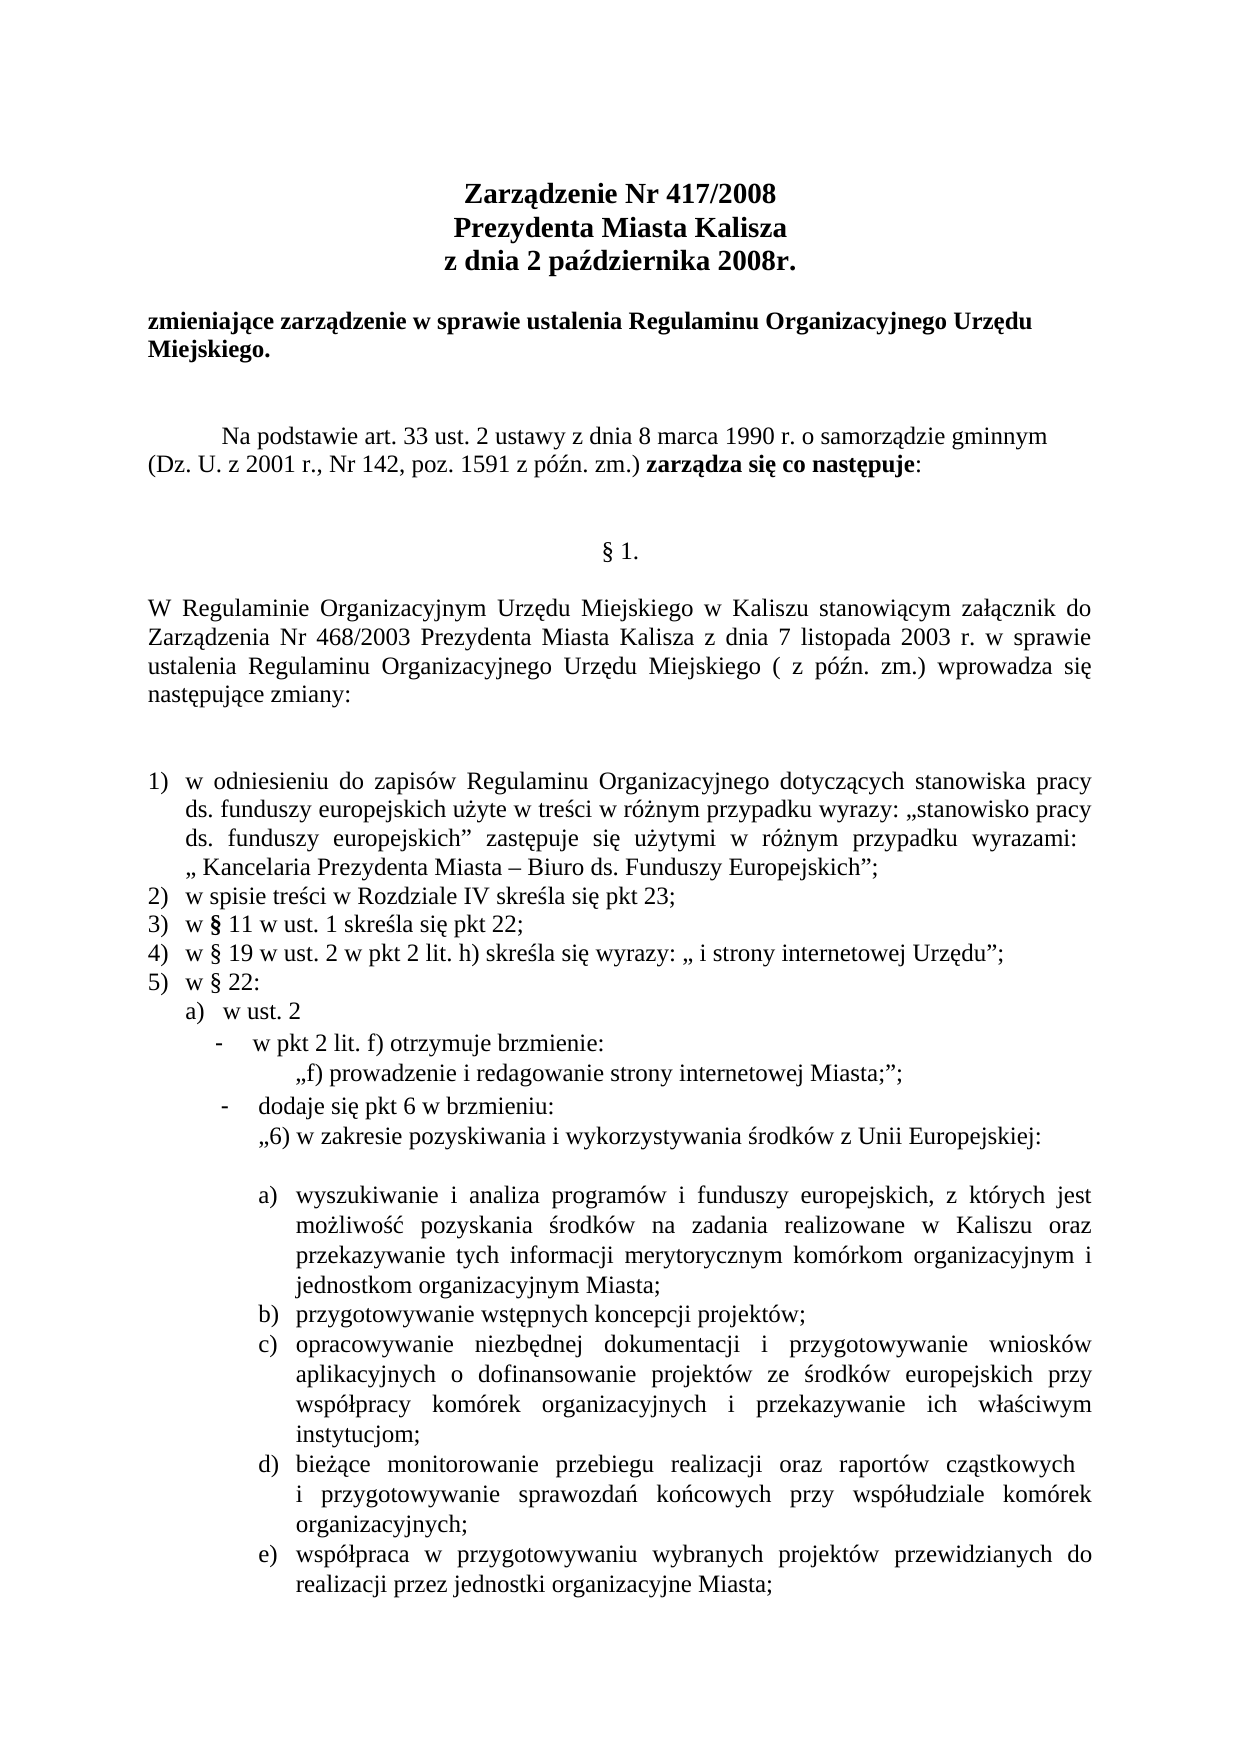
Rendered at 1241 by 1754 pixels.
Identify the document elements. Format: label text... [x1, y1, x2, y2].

list dodaje się pkt 6 w brzmieniu: [221, 1087, 1092, 1121]
list wyszukiwanie i analiza programów i funduszy europejskich, z których jest możliwość pozyskania środków na zadania realizowane w Kaliszu oraz przekazywanie tych informacji merytorycznym komórkom organizacyjnym i jednostkom organizacyjnym Miasta; [258, 1179, 1092, 1298]
list w § 11 w ust. 1 skreśla się pkt 22; [148, 909, 1092, 938]
text „f) prowadzenie i redagowanie strony internetowej Miasta;”; [295, 1058, 1092, 1087]
list w § 19 w ust. 2 w pkt 2 lit. h) skreśla się wyrazy: „ i strony internetowej Urzędu”; [148, 938, 1092, 967]
text Prezydenta Miasta Kalisza [148, 210, 1092, 243]
list opracowywanie niezbędnej dokumentacji i przygotowywanie wniosków aplikacyjnych o dofinansowanie projektów ze środków europejskich przy współpracy komórek organizacyjnych i przekazywanie ich właściwym instytucjom; [258, 1328, 1092, 1448]
list przygotowywanie wstępnych koncepcji projektów; [258, 1298, 1092, 1328]
list w spisie treści w Rozdziale IV skreśla się pkt 23; [148, 881, 1092, 909]
text „6) w zakresie pozyskiwania i wykorzystywania środków z Unii Europejskiej: [222, 1121, 1092, 1150]
list w pkt 2 lit. f) otrzymuje brzmienie: [215, 1024, 1092, 1058]
list w ust. 2 [185, 996, 1092, 1024]
list współpraca w przygotowywaniu wybranych projektów przewidzianych do realizacji przez jednostki organizacyjne Miasta; [258, 1538, 1092, 1597]
list w odniesieniu do zapisów Regulaminu Organizacyjnego dotyczących stanowiska pracy ds. funduszy europejskich użyte w treści w różnym przypadku wyrazy: „stanowisko pracy ds. funduszy europejskich” zastępuje się użytymi w różnym przypadku wyrazami: „ Kancelaria Prezydenta Miasta – Biuro ds. Funduszy Europejskich”; [148, 766, 1092, 881]
text W Regulaminie Organizacyjnym Urzędu Miejskiego w Kaliszu stanowiącym załącznik do Zarządzenia Nr 468/2003 Prezydenta Miasta Kalisza z dnia 7 listopada 2003 r. w sprawie ustalenia Regulaminu Organizacyjnego Urzędu Miejskiego ( z późn. zm.) wprowadza się następujące zmiany: [148, 593, 1092, 708]
text z dnia 2 października 2008r. [148, 243, 1092, 277]
list bieżące monitorowanie przebiegu realizacji oraz raportów cząstkowych i przygotowywanie sprawozdań końcowych przy współudziale komórek organizacyjnych; [258, 1448, 1092, 1538]
list w § 22: [148, 967, 1092, 996]
text § 1. [148, 536, 1092, 564]
text zmieniające zarządzenie w sprawie ustalenia Regulaminu Organizacyjnego Urzędu Miejskiego. [148, 306, 1092, 363]
text Zarządzenie Nr 417/2008 [148, 176, 1092, 210]
text Na podstawie art. 33 ust. 2 ustawy z dnia 8 marca 1990 r. o samorządzie gminnym (Dz. U. z 2001 r., Nr 142, poz. 1591 z późn. zm.) zarządza się co następuje: [148, 421, 1092, 478]
